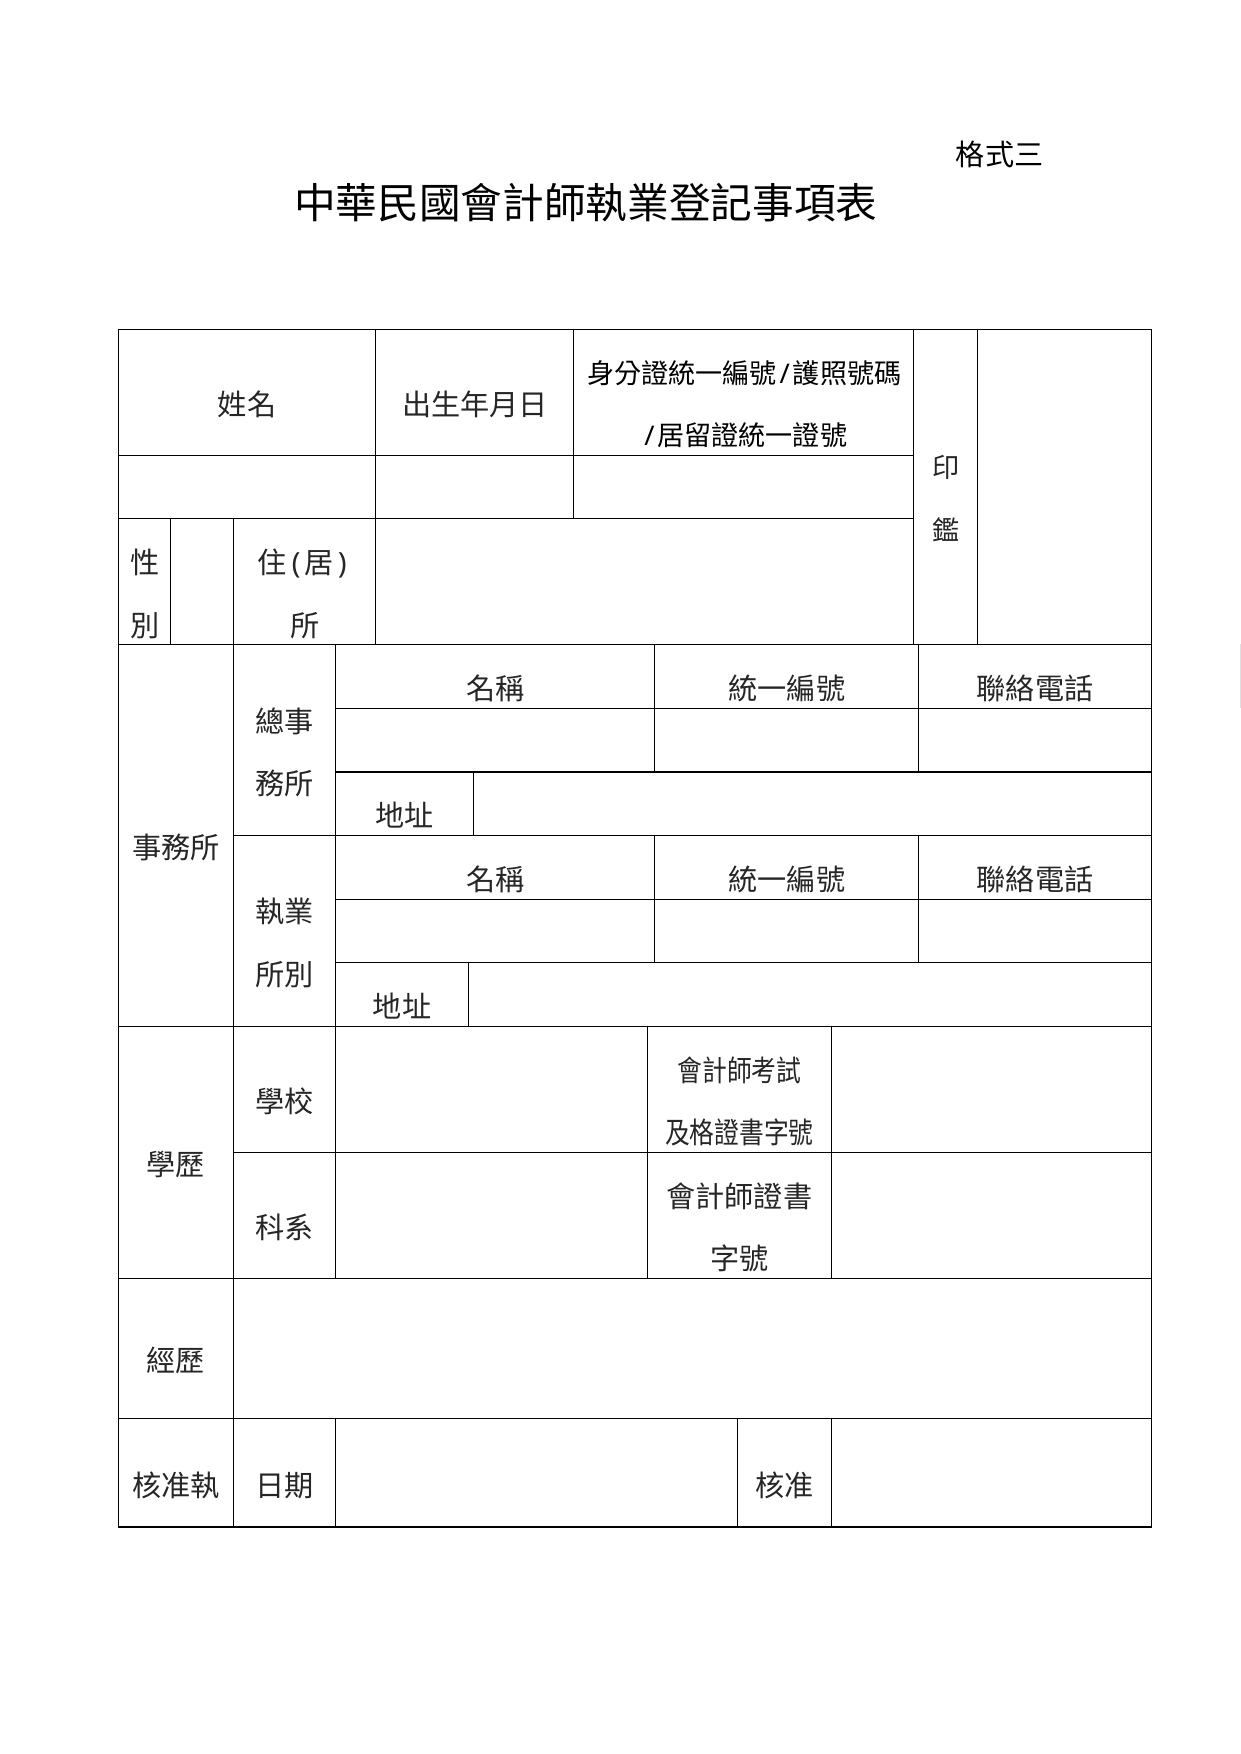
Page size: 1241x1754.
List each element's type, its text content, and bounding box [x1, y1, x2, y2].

table_cell 聯絡電話 [919, 836, 1151, 898]
table_cell [336, 1153, 647, 1278]
table_cell [1152, 1278, 1240, 1418]
table_cell [119, 456, 375, 518]
text 中華民國會計師執業登記事項表 [118, 124, 1074, 233]
table_header 身分證統一編號/護照號碼/居留證統一證號 [574, 330, 913, 455]
table_cell 事務所 [119, 645, 233, 1026]
table_cell [1152, 708, 1240, 771]
table_cell [469, 963, 1151, 1026]
table_cell [234, 1279, 1151, 1418]
table_cell 執業所別 [234, 836, 335, 1026]
text 格式三 [939, 132, 1059, 174]
table_cell [919, 900, 1151, 962]
table_cell 經歷 [119, 1279, 233, 1418]
table_cell [1152, 644, 1240, 708]
table_cell [832, 1027, 1151, 1152]
table_cell [336, 900, 654, 962]
table_cell [336, 1419, 737, 1526]
table_cell 住(居)所 [234, 519, 375, 644]
table_cell [171, 519, 233, 644]
table_cell [655, 709, 918, 771]
table_cell 統一編號 [655, 645, 918, 708]
table_cell [1152, 1026, 1240, 1152]
table_cell 核准 [738, 1419, 831, 1526]
table_cell [1152, 1418, 1240, 1526]
table_cell 會計師證書字號 [648, 1153, 831, 1278]
table_cell 統一編號 [655, 836, 918, 898]
table_cell 總事務所 [234, 645, 335, 835]
table_cell [1152, 899, 1240, 962]
table_cell 核准執 [119, 1419, 233, 1526]
table_cell 聯絡電話 [919, 645, 1151, 708]
table_cell [336, 709, 654, 771]
table_cell [336, 1027, 647, 1152]
table_cell [574, 456, 913, 518]
table_cell 科系 [234, 1153, 335, 1278]
table_cell [832, 1419, 1151, 1526]
table_cell [1152, 1152, 1240, 1278]
table_cell [1152, 771, 1240, 835]
table_cell [1152, 455, 1240, 518]
table_cell [376, 519, 913, 644]
table_cell 性別 [119, 519, 170, 644]
table_cell [832, 1153, 1151, 1278]
table_cell 地址 [336, 773, 473, 835]
table_cell 會計師考試 及格證書字號 [648, 1027, 831, 1152]
table_cell 學歷 [119, 1027, 233, 1278]
table_cell 名稱 [336, 836, 654, 898]
table_cell 日期 [234, 1419, 335, 1526]
table_cell 學校 [234, 1027, 335, 1152]
table_cell [1152, 518, 1240, 644]
table_header 姓名 [119, 330, 375, 455]
table_header [1152, 329, 1240, 455]
table_header 出生年月日 [376, 330, 573, 455]
table_cell [1152, 835, 1240, 898]
table_cell [474, 773, 1151, 835]
table_cell 名稱 [336, 645, 654, 708]
table_cell [376, 456, 573, 518]
table_cell [1152, 962, 1240, 1026]
table_cell 地址 [336, 963, 468, 1026]
table_cell [919, 709, 1151, 771]
table_header [978, 330, 1151, 644]
table_cell [655, 900, 918, 962]
table_header 印鑑 [914, 330, 977, 644]
